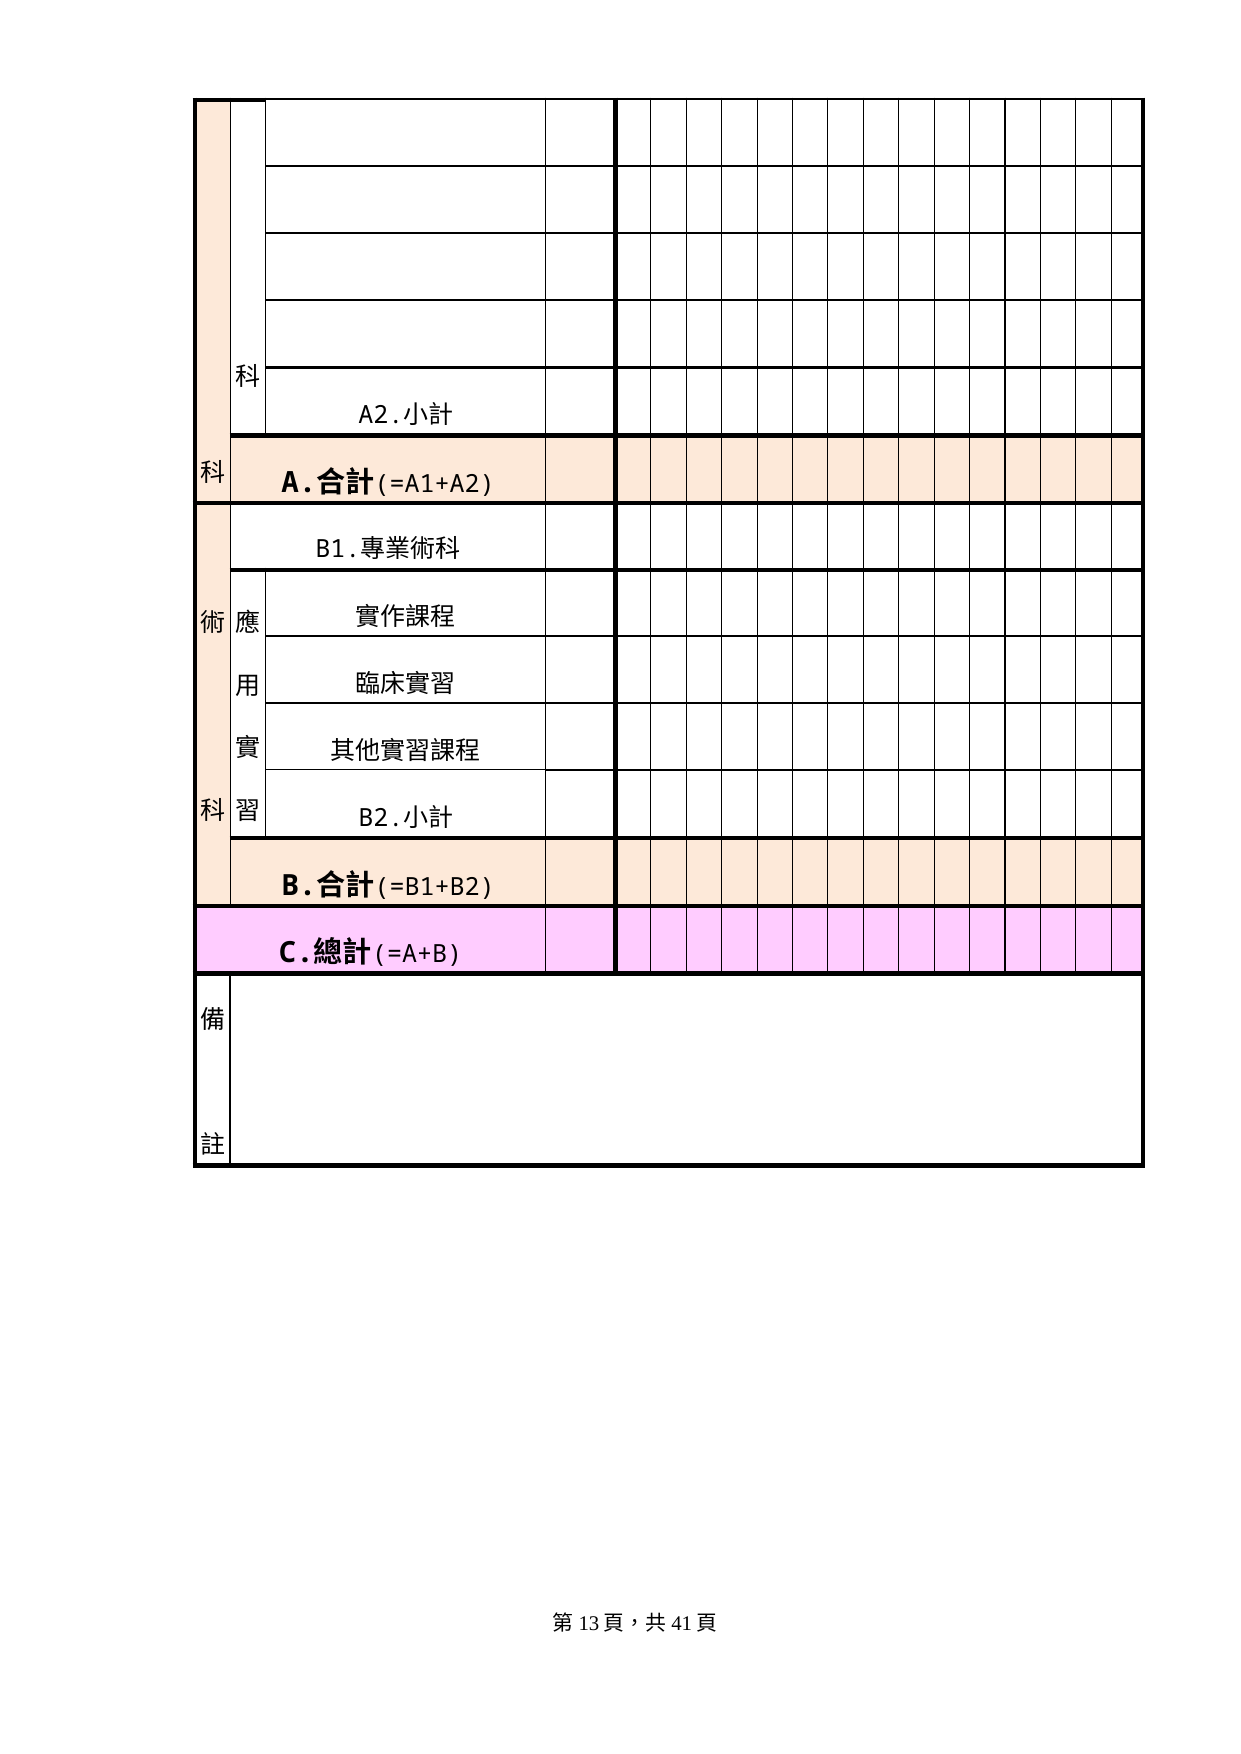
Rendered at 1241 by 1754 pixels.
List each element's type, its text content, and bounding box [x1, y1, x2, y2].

table_cell [722, 369, 757, 433]
table_cell [828, 704, 863, 769]
table_cell 術 科 [197, 505, 230, 904]
table_cell [546, 572, 613, 635]
table_cell [1076, 704, 1111, 769]
table_cell 應用實習 [231, 572, 265, 836]
table_cell [546, 704, 613, 769]
table_cell 臨床實習 [266, 637, 545, 702]
table_cell [935, 505, 969, 568]
table_cell [687, 704, 721, 769]
table_cell [722, 438, 757, 501]
table_cell [1076, 369, 1111, 433]
table_cell [1112, 234, 1141, 299]
table_cell [1076, 234, 1111, 299]
table_cell [687, 438, 721, 501]
table_cell [828, 369, 863, 433]
table_cell [618, 369, 650, 433]
table_cell [758, 301, 792, 366]
table_cell [1112, 438, 1141, 501]
table_cell [899, 369, 934, 433]
table_cell [1041, 572, 1075, 635]
table_cell [1006, 771, 1040, 836]
table_cell [864, 167, 898, 232]
table_cell [970, 369, 1004, 433]
table_cell [687, 840, 721, 904]
table_cell [793, 908, 827, 971]
table_cell [687, 908, 721, 971]
table_cell [899, 840, 934, 904]
table_cell [687, 771, 721, 836]
table_cell [1041, 100, 1075, 164]
table_cell [651, 771, 686, 836]
table_cell [1006, 234, 1040, 299]
table_cell [899, 301, 934, 366]
table_cell [651, 301, 686, 366]
table_cell [618, 234, 650, 299]
table_cell 實作課程 [266, 572, 545, 635]
table_cell [722, 908, 757, 971]
table_cell [899, 234, 934, 299]
table_cell [722, 505, 757, 568]
table_cell [651, 908, 686, 971]
table_cell [1076, 572, 1111, 635]
table_cell [758, 704, 792, 769]
table_cell [899, 704, 934, 769]
table_cell [1076, 167, 1111, 232]
table_cell [864, 438, 898, 501]
table_cell [1076, 637, 1111, 702]
table_cell [864, 908, 898, 971]
table_cell [899, 637, 934, 702]
table_cell [828, 908, 863, 971]
table_cell [1006, 438, 1040, 501]
table_cell [899, 438, 934, 501]
table_cell [1006, 572, 1040, 635]
table_cell [1112, 637, 1141, 702]
table_cell [618, 908, 650, 971]
table_cell [266, 100, 545, 164]
table_cell [722, 167, 757, 232]
table_cell [935, 572, 969, 635]
table_cell [1041, 908, 1075, 971]
table_cell [1006, 637, 1040, 702]
table_cell [546, 234, 613, 299]
table_cell [935, 167, 969, 232]
table_cell [935, 704, 969, 769]
table_cell [758, 234, 792, 299]
table_cell [1112, 840, 1141, 904]
table_cell [546, 100, 613, 164]
table_cell [828, 234, 863, 299]
table_cell [828, 637, 863, 702]
table_cell [1076, 438, 1111, 501]
table_cell [864, 100, 898, 164]
table_cell [758, 771, 792, 836]
table_cell [970, 637, 1004, 702]
table_cell [722, 234, 757, 299]
table_cell [1112, 301, 1141, 366]
table_cell [935, 771, 969, 836]
table_cell [1076, 908, 1111, 971]
table_cell [793, 438, 827, 501]
table_cell [722, 637, 757, 702]
table_cell [793, 301, 827, 366]
table_cell B1.專業術科 [231, 505, 545, 568]
table_cell [793, 234, 827, 299]
table_cell [1076, 100, 1111, 164]
table_cell [1041, 167, 1075, 232]
table_cell [758, 908, 792, 971]
table_cell [618, 637, 650, 702]
table_cell [1112, 771, 1141, 836]
table_cell [970, 771, 1004, 836]
table_cell [546, 167, 613, 232]
table_cell [1112, 505, 1141, 568]
table_cell [651, 369, 686, 433]
table_cell [618, 438, 650, 501]
table_cell [687, 369, 721, 433]
table_cell [1041, 704, 1075, 769]
table_cell [935, 100, 969, 164]
table_cell [970, 908, 1004, 971]
table_cell [722, 100, 757, 164]
table_cell [1041, 637, 1075, 702]
table_cell [1006, 908, 1040, 971]
table_cell [1041, 840, 1075, 904]
table_cell [1006, 704, 1040, 769]
table_cell [618, 167, 650, 232]
table_cell [618, 771, 650, 836]
table_cell [899, 167, 934, 232]
table_cell [546, 505, 613, 568]
table_cell [722, 771, 757, 836]
table_cell C.總計(=A+B) [197, 908, 545, 971]
table_cell [793, 840, 827, 904]
table_cell [546, 438, 613, 501]
table_cell [266, 234, 545, 299]
table_cell [793, 369, 827, 433]
table_cell [864, 840, 898, 904]
table_cell [546, 908, 613, 971]
table_cell [266, 167, 545, 232]
table_cell [1112, 704, 1141, 769]
table_cell [935, 840, 969, 904]
table_cell [618, 505, 650, 568]
table_cell [722, 301, 757, 366]
table_cell [828, 572, 863, 635]
table_cell [1112, 369, 1141, 433]
table_cell [1006, 301, 1040, 366]
table_cell [970, 438, 1004, 501]
table_cell [758, 572, 792, 635]
table_cell [899, 572, 934, 635]
table_cell [1041, 438, 1075, 501]
table_cell [970, 167, 1004, 232]
table_cell [864, 505, 898, 568]
table_cell [758, 167, 792, 232]
table_cell [1112, 908, 1141, 971]
table_cell [1076, 301, 1111, 366]
table_cell [1076, 505, 1111, 568]
table_cell [899, 771, 934, 836]
table_cell A2.小計 [266, 369, 545, 433]
table_cell [1006, 369, 1040, 433]
table_cell [828, 771, 863, 836]
table_cell [651, 637, 686, 702]
table_cell 科 [197, 102, 230, 501]
table_cell [651, 167, 686, 232]
table_cell [266, 301, 545, 366]
table_cell [1112, 100, 1141, 164]
table_cell [793, 167, 827, 232]
table_cell [864, 637, 898, 702]
table_cell B.合計(=B1+B2) [231, 840, 545, 904]
table_cell [828, 840, 863, 904]
table_cell [793, 572, 827, 635]
table_cell [651, 704, 686, 769]
table_cell [651, 438, 686, 501]
table_cell [722, 572, 757, 635]
table_cell [1041, 505, 1075, 568]
table_cell [970, 505, 1004, 568]
table_cell [1112, 167, 1141, 232]
table_cell [935, 438, 969, 501]
table_cell [970, 100, 1004, 164]
table_cell [793, 637, 827, 702]
table_cell 其他實習課程 [266, 704, 545, 769]
table_cell [1041, 234, 1075, 299]
table_cell [970, 572, 1004, 635]
table_cell [687, 234, 721, 299]
table_cell [618, 704, 650, 769]
table_cell [970, 704, 1004, 769]
table_cell [618, 840, 650, 904]
table_cell [935, 637, 969, 702]
table_cell [651, 572, 686, 635]
table_cell [864, 301, 898, 366]
table_cell [935, 908, 969, 971]
table_cell [1006, 100, 1040, 164]
table_cell A.合計(=A1+A2) [231, 438, 545, 501]
table_cell [687, 167, 721, 232]
table_cell [828, 100, 863, 164]
table_cell [1006, 505, 1040, 568]
table_cell [864, 572, 898, 635]
table_cell [935, 301, 969, 366]
table_cell 備 註 [197, 976, 229, 1163]
table_cell [546, 771, 613, 836]
table_cell [1041, 369, 1075, 433]
table_cell [546, 637, 613, 702]
table_cell [899, 908, 934, 971]
table_cell B2.小計 [266, 770, 545, 836]
table_cell [618, 100, 650, 164]
table_cell [618, 301, 650, 366]
table_cell [687, 572, 721, 635]
table_cell [687, 301, 721, 366]
table_cell [828, 505, 863, 568]
table_cell [864, 771, 898, 836]
table_cell [793, 505, 827, 568]
table_cell [231, 976, 1141, 1163]
table_cell [758, 438, 792, 501]
table_cell [651, 234, 686, 299]
table_cell [864, 704, 898, 769]
table_cell [758, 369, 792, 433]
table_cell [935, 369, 969, 433]
table_cell [687, 637, 721, 702]
table_cell [793, 100, 827, 164]
table_cell [758, 637, 792, 702]
table_cell [546, 301, 613, 366]
table_cell [793, 704, 827, 769]
table_cell 科 [231, 102, 265, 433]
table_cell [935, 234, 969, 299]
table_cell [899, 505, 934, 568]
table_cell [722, 704, 757, 769]
table_cell [1006, 167, 1040, 232]
table_cell [758, 505, 792, 568]
table_cell [899, 100, 934, 164]
table_cell [651, 505, 686, 568]
table_cell [1112, 572, 1141, 635]
table_cell [828, 301, 863, 366]
table_cell [618, 572, 650, 635]
table_cell [828, 438, 863, 501]
table_cell [1041, 771, 1075, 836]
table_cell [793, 771, 827, 836]
table_cell [864, 234, 898, 299]
table_cell [687, 100, 721, 164]
table_cell [970, 840, 1004, 904]
table_cell [828, 167, 863, 232]
table_cell [546, 840, 613, 904]
table_cell [651, 840, 686, 904]
table_cell [1076, 771, 1111, 836]
table_cell [687, 505, 721, 568]
table_cell [758, 840, 792, 904]
table_cell [722, 840, 757, 904]
table_cell [970, 234, 1004, 299]
table_cell [864, 369, 898, 433]
table_cell [970, 301, 1004, 366]
table_cell [1006, 840, 1040, 904]
table_cell [546, 369, 613, 433]
table_cell [758, 100, 792, 164]
table_cell [651, 100, 686, 164]
table_cell [1076, 840, 1111, 904]
table_cell [1041, 301, 1075, 366]
